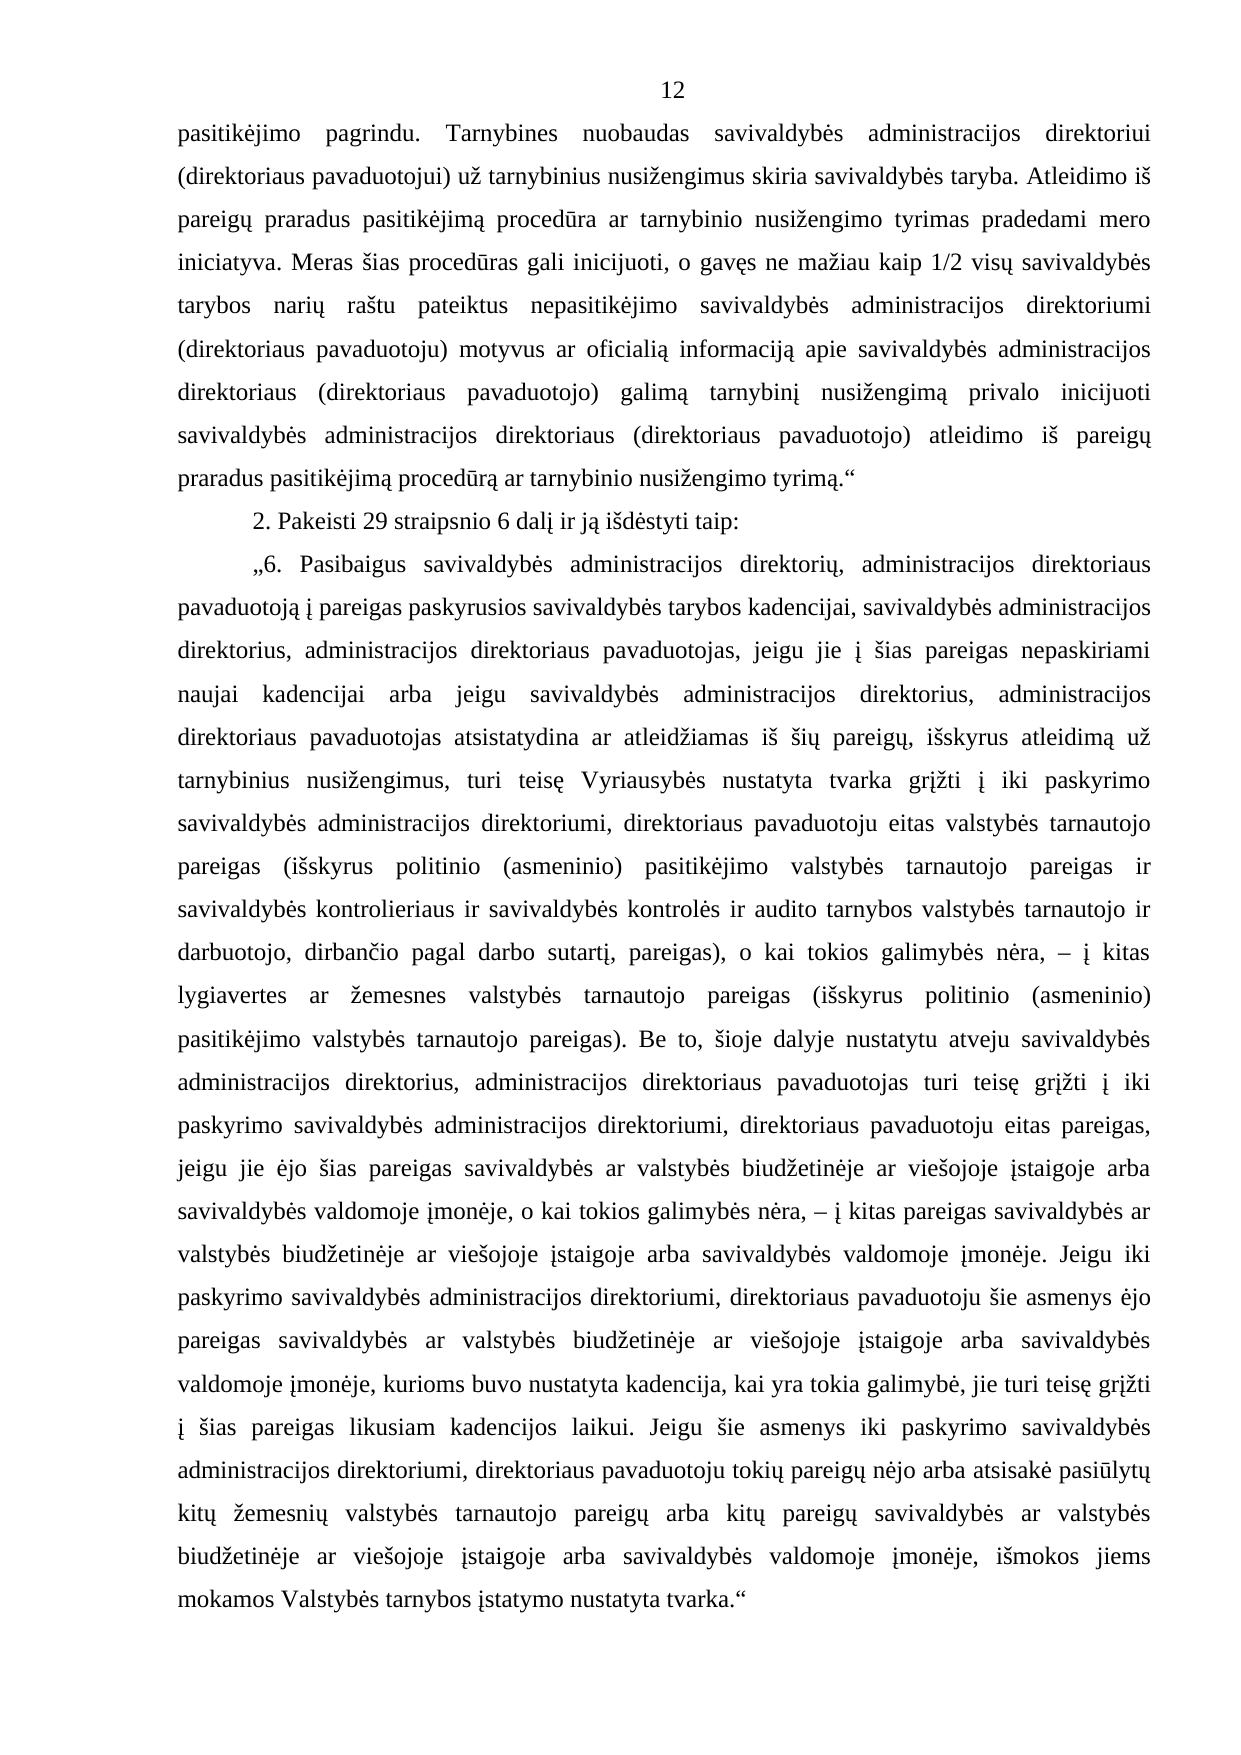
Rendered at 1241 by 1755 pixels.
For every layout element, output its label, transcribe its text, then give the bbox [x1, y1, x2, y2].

text „6. Pasibaigus savivaldybės administracijos direktorių, administracijos direktoriaus pavaduotoją į pareigas paskyrusios savivaldybės tarybos kadencijai, savivaldybės administracijos direktorius, administracijos direktoriaus pavaduotojas, jeigu jie į šias pareigas nepaskiriami naujai kadencijai arba jeigu savivaldybės administracijos direktorius, administracijos direktoriaus pavaduotojas atsistatydina ar atleidžiamas iš šių pareigų, išskyrus atleidimą už tarnybinius nusižengimus, turi teisę Vyriausybės nustatyta tvarka grįžti į iki paskyrimo savivaldybės administracijos direktoriumi, direktoriaus pavaduotoju eitas valstybės tarnautojo pareigas (išskyrus politinio (asmeninio) pasitikėjimo valstybės tarnautojo pareigas ir savivaldybės kontrolieriaus ir savivaldybės kontrolės ir audito tarnybos valstybės tarnautojo ir darbuotojo, dirbančio pagal darbo sutartį, pareigas), o kai tokios galimybės nėra, – į kitas lygiavertes ar žemesnes valstybės tarnautojo pareigas (išskyrus politinio (asmeninio) pasitikėjimo valstybės tarnautojo pareigas). Be to, šioje dalyje nustatytu atveju savivaldybės administracijos direktorius, administracijos direktoriaus pavaduotojas turi teisę grįžti į iki paskyrimo savivaldybės administracijos direktoriumi, direktoriaus pavaduotoju eitas pareigas, jeigu jie ėjo šias pareigas savivaldybės ar valstybės biudžetinėje ar viešojoje įstaigoje arba savivaldybės valdomoje įmonėje, o kai tokios galimybės nėra, – į kitas pareigas savivaldybės ar valstybės biudžetinėje ar viešojoje įstaigoje arba savivaldybės valdomoje įmonėje. Jeigu iki paskyrimo savivaldybės administracijos direktoriumi, direktoriaus pavaduotoju šie asmenys ėjo pareigas savivaldybės ar valstybės biudžetinėje ar viešojoje įstaigoje arba savivaldybės valdomoje įmonėje, kurioms buvo nustatyta kadencija, kai yra tokia galimybė, jie turi teisę grįžti į šias pareigas likusiam kadencijos laikui. Jeigu šie asmenys iki paskyrimo savivaldybės administracijos direktoriumi, direktoriaus pavaduotoju tokių pareigų nėjo arba atsisakė pasiūlytų kitų žemesnių valstybės tarnautojo pareigų arba kitų pareigų savivaldybės ar valstybės biudžetinėje ar viešojoje įstaigoje arba savivaldybės valdomoje įmonėje, išmokos jiems mokamos Valstybės tarnybos įstatymo nustatyta tvarka.“ [177, 549, 1152, 1613]
text 2. Pakeisti 29 straipsnio 6 dalį ir ją išdėstyti taip: [177, 506, 1152, 535]
text pasitikėjimo pagrindu. Tarnybines nuobaudas savivaldybės administracijos direktoriui (direktoriaus pavaduotojui) už tarnybinius nusižengimus skiria savivaldybės taryba. Atleidimo iš pareigų praradus pasitikėjimą procedūra ar tarnybinio nusižengimo tyrimas pradedami mero iniciatyva. Meras šias procedūras gali inicijuoti, o gavęs ne mažiau kaip 1/2 visų savivaldybės tarybos narių raštu pateiktus nepasitikėjimo savivaldybės administracijos direktoriumi (direktoriaus pavaduotoju) motyvus ar oficialią informaciją apie savivaldybės administracijos direktoriaus (direktoriaus pavaduotojo) galimą tarnybinį nusižengimą privalo inicijuoti savivaldybės administracijos direktoriaus (direktoriaus pavaduotojo) atleidimo iš pareigų praradus pasitikėjimą procedūrą ar tarnybinio nusižengimo tyrimą.“ [177, 118, 1152, 492]
